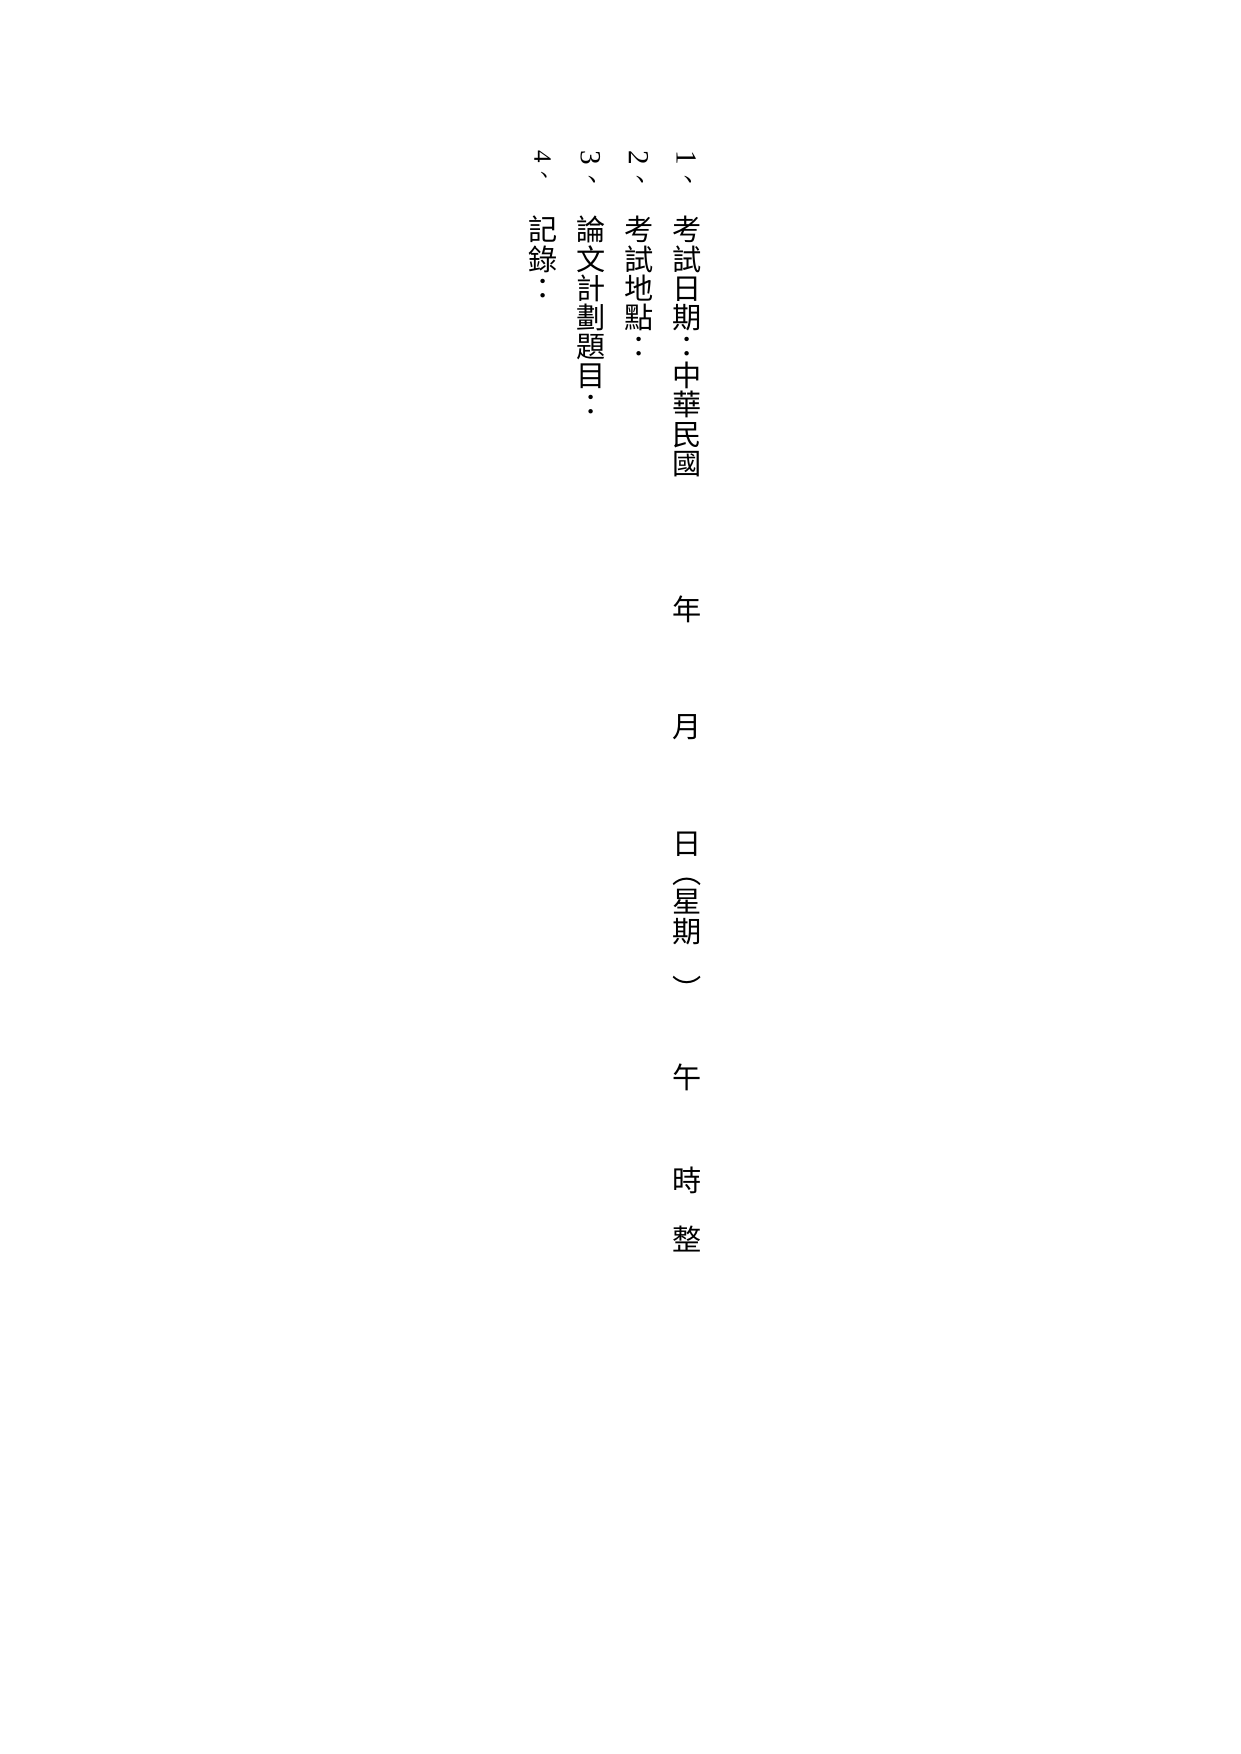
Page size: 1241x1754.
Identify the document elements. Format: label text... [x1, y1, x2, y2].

list 論文計劃題目： [570, 150, 618, 1604]
list 記錄： [522, 150, 570, 1604]
list 考試日期：中華民國 年 月 日（星期 ） 午 時 整 [666, 150, 714, 1604]
list 考試地點： [618, 150, 666, 1604]
